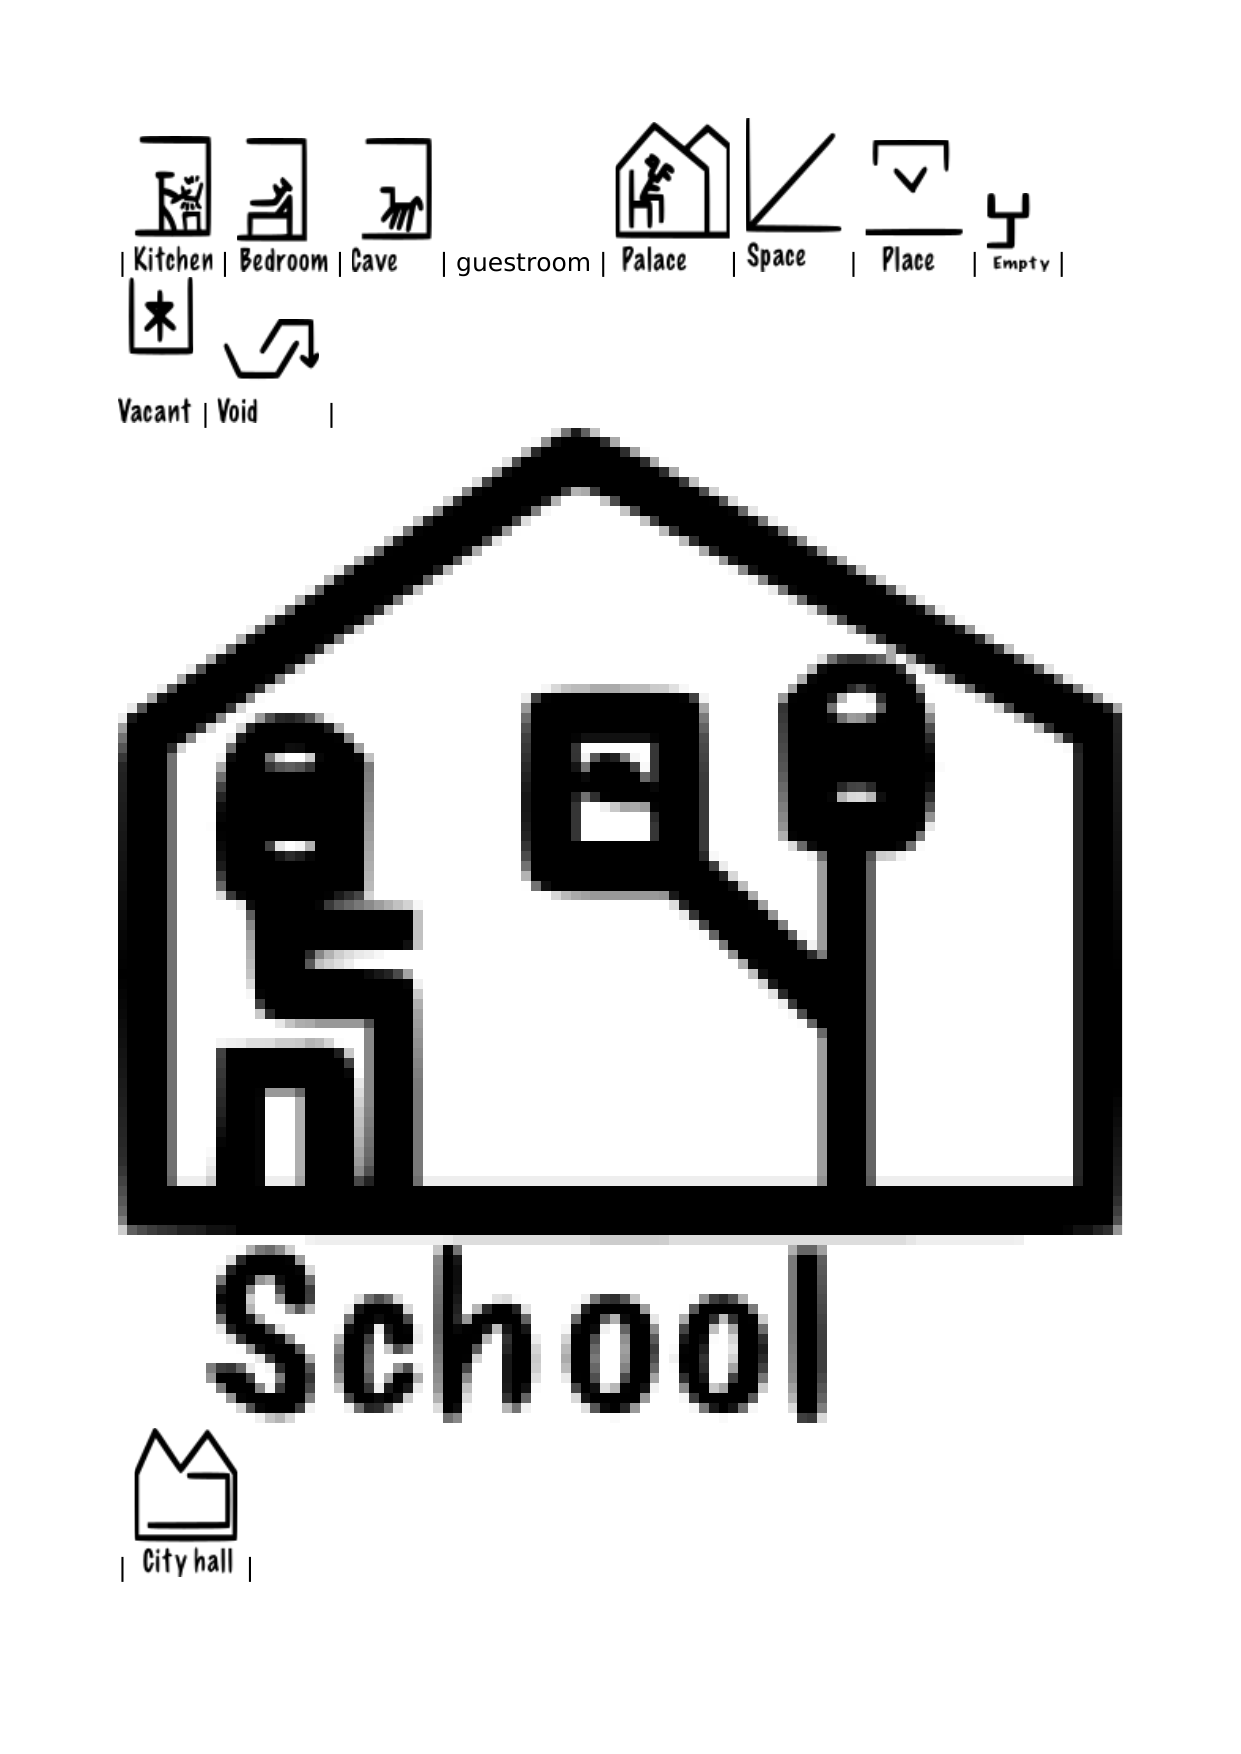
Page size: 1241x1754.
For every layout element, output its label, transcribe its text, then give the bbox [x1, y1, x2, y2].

picture [746, 118, 842, 272]
picture [118, 277, 194, 423]
picture [217, 319, 319, 423]
picture [986, 193, 1050, 272]
picture [237, 138, 328, 272]
picture [134, 1428, 238, 1577]
picture [352, 138, 432, 272]
picture [865, 140, 963, 272]
picture [615, 122, 730, 272]
picture [118, 428, 1123, 1423]
text | | | | | | | guestroom | | | | | | | | | | | mosque. | gym.| laboratory.| | | | | | | | | | | | | [118, 1423, 1122, 1583]
text | | | | | | | guestroom | | | | | | | | | | | mosque. | gym.| laboratory.| | | | | | | | | | | | | [118, 118, 1122, 428]
picture [134, 136, 213, 272]
